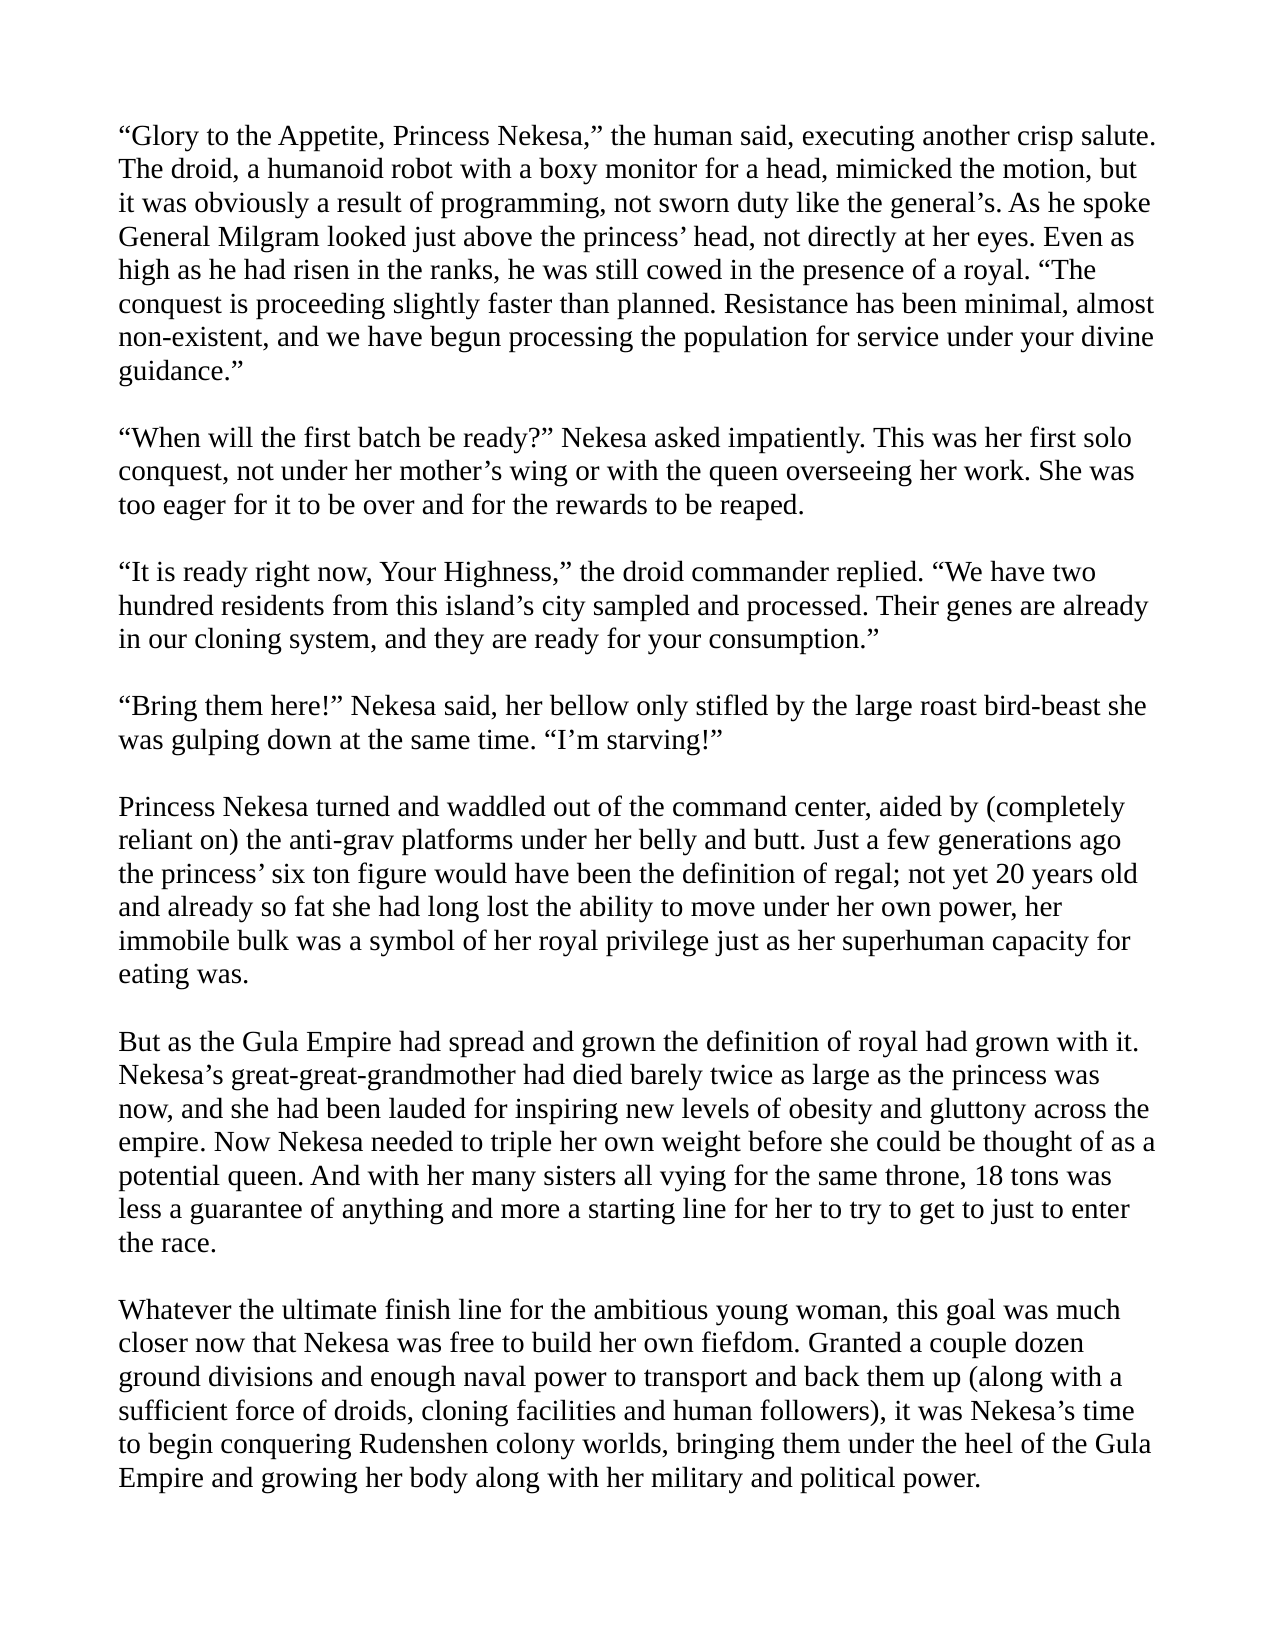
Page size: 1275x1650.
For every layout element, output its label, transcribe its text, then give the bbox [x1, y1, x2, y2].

text “Bring them here!” Nekesa said, her bellow only stifled by the large roast bird-beast she was gulping down at the same time. “I’m starving!” [118, 688, 1157, 755]
text But as the Gula Empire had spread and grown the definition of royal had grown with it. Nekesa’s great-great-grandmother had died barely twice as large as the princess was now, and she had been lauded for inspiring new levels of obesity and gluttony across the empire. Now Nekesa needed to triple her own weight before she could be thought of as a potential queen. And with her many sisters all vying for the same throne, 18 tons was less a guarantee of anything and more a starting line for her to try to get to just to enter the race. [118, 1024, 1157, 1258]
text Princess Nekesa turned and waddled out of the command center, aided by (completely reliant on) the anti-grav platforms under her belly and butt. Just a few generations ago the princess’ six ton figure would have been the definition of regal; not yet 20 years old and already so fat she had long lost the ability to move under her own power, her immobile bulk was a symbol of her royal privilege just as her superhuman capacity for eating was. [118, 789, 1157, 990]
text “When will the first batch be ready?” Nekesa asked impatiently. This was her first solo conquest, not under her mother’s wing or with the queen overseeing her work. She was too eager for it to be over and for the rewards to be reaped. [118, 420, 1157, 521]
text “Glory to the Appetite, Princess Nekesa,” the human said, executing another crisp salute. The droid, a humanoid robot with a boxy monitor for a head, mimicked the motion, but it was obviously a result of programming, not sworn duty like the general’s. As he spoke General Milgram looked just above the princess’ head, not directly at her eyes. Even as high as he had risen in the ranks, he was still cowed in the presence of a royal. “The conquest is proceeding slightly faster than planned. Resistance has been minimal, almost non-existent, and we have begun processing the population for service under your divine guidance.” [118, 118, 1157, 386]
text “It is ready right now, Your Highness,” the droid commander replied. “We have two hundred residents from this island’s city sampled and processed. Their genes are already in our cloning system, and they are ready for your consumption.” [118, 554, 1157, 655]
text Whatever the ultimate finish line for the ambitious young woman, this goal was much closer now that Nekesa was free to build her own fiefdom. Granted a couple dozen ground divisions and enough naval power to transport and back them up (along with a sufficient force of droids, cloning facilities and human followers), it was Nekesa’s time to begin conquering Rudenshen colony worlds, bringing them under the heel of the Gula Empire and growing her body along with her military and political power. [118, 1292, 1157, 1493]
